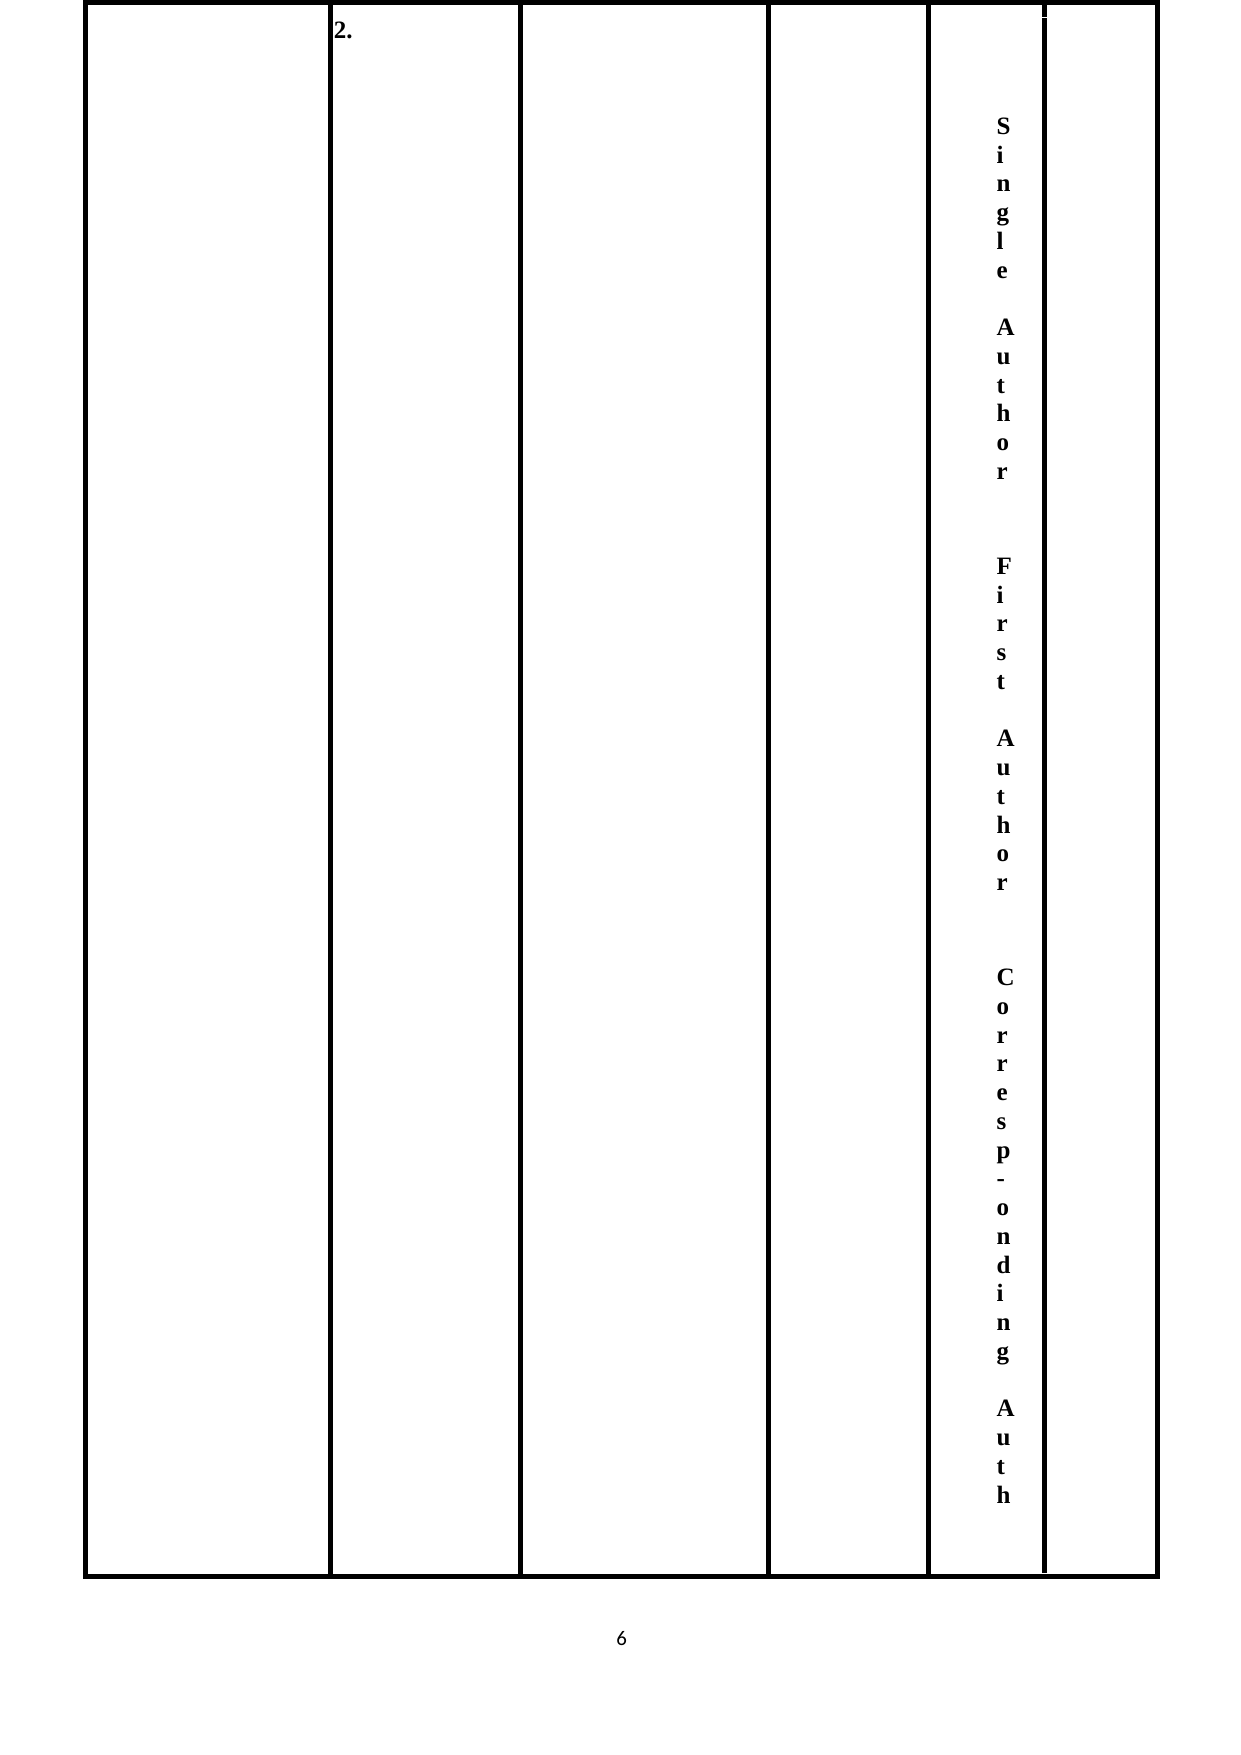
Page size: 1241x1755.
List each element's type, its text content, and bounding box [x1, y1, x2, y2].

table_cell 2. [333, 5, 518, 1574]
table_cell Single Author First Author Corresp-onding Auth [933, 18, 1042, 1573]
table_cell [1047, 5, 1155, 1574]
table_cell [931, 5, 1042, 17]
table_cell [1047, 18, 1063, 1573]
table_cell [88, 5, 328, 1574]
table_cell [523, 5, 766, 1574]
table_cell [771, 5, 926, 1574]
